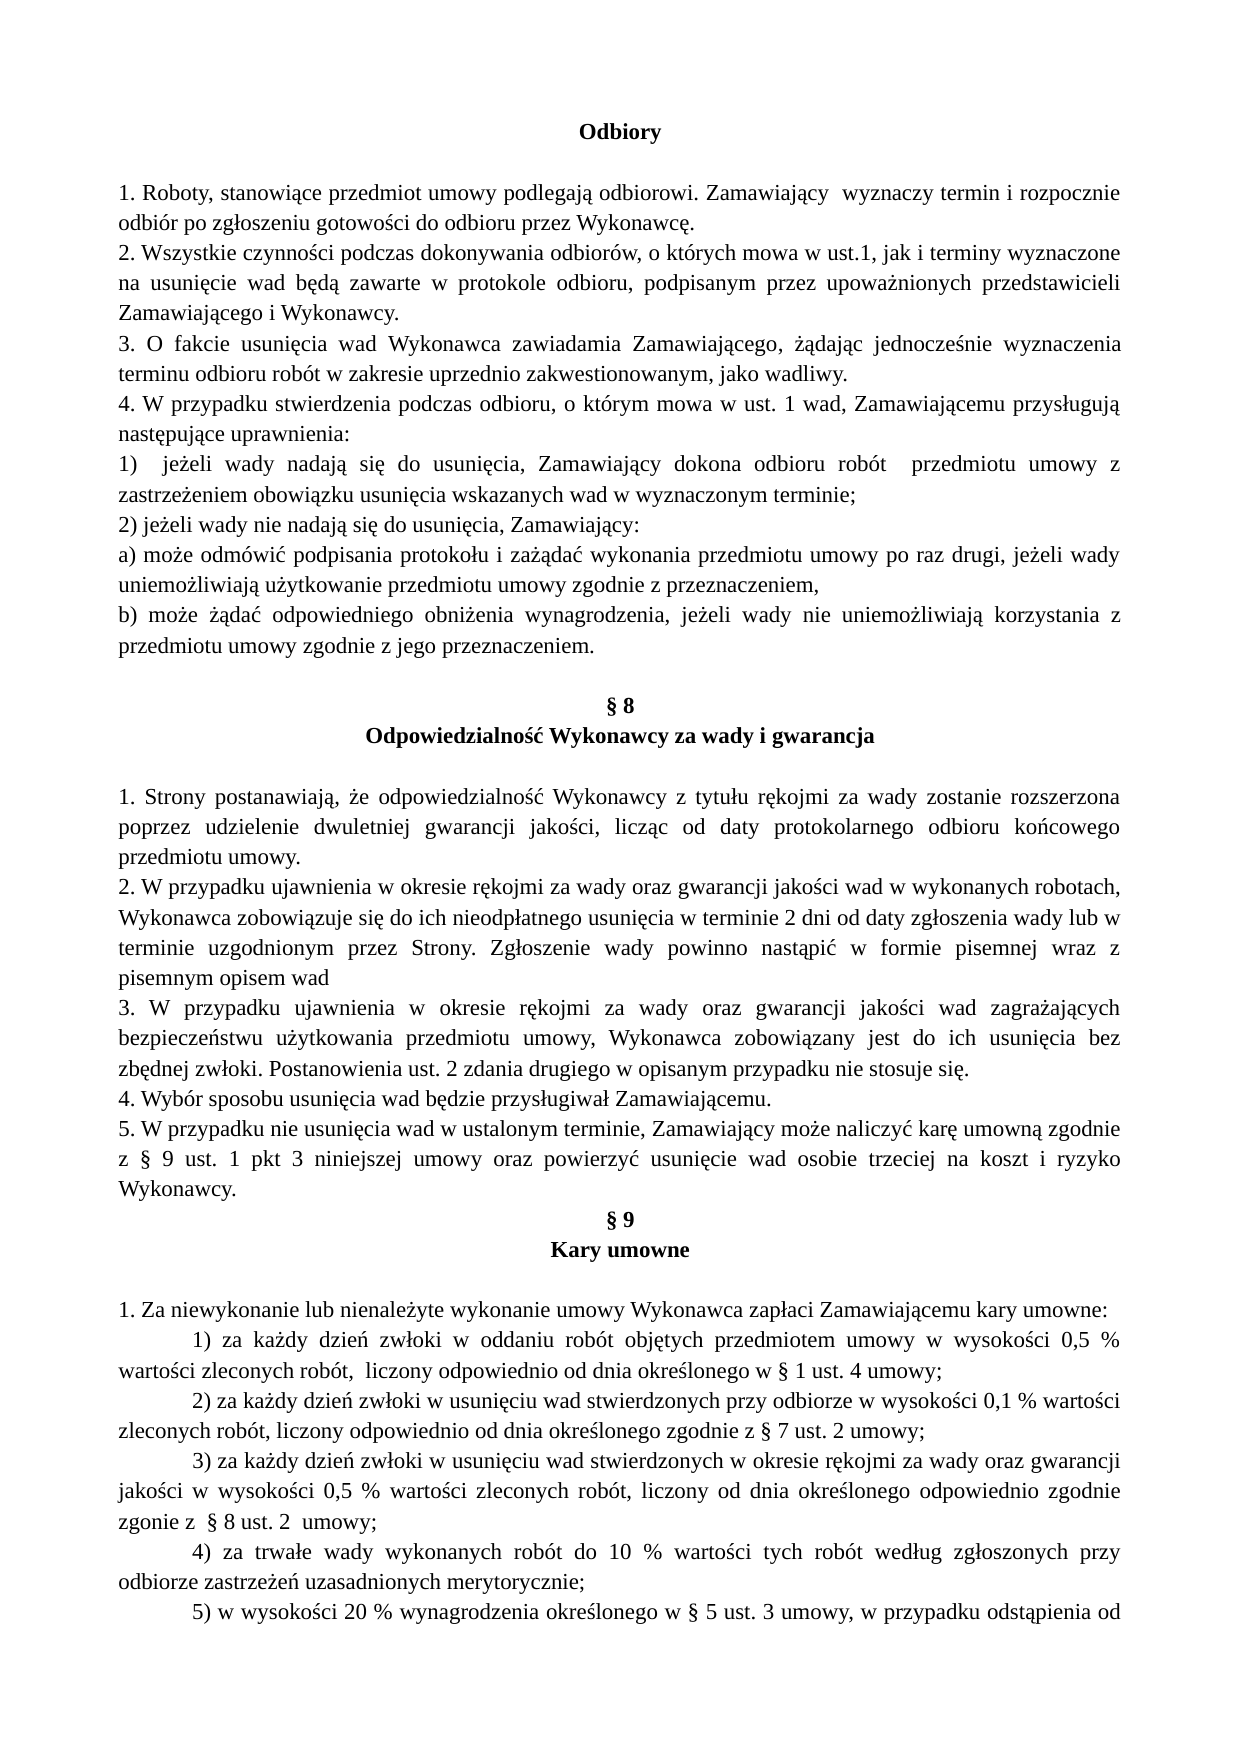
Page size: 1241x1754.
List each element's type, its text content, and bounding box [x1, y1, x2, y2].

text 1) jeżeli wady nadają się do usunięcia, Zamawiający dokona odbioru robót przedmiotu umowy z zastrzeżeniem obowiązku usunięcia wskazanych wad w wyznaczonym terminie; [118, 450, 1122, 507]
text Kary umowne [118, 1236, 1122, 1262]
text 1. Za niewykonanie lub nienależyte wykonanie umowy Wykonawca zapłaci Zamawiającemu kary umowne: [118, 1296, 1122, 1323]
text 2) jeżeli wady nie nadają się do usunięcia, Zamawiający: [118, 511, 1122, 537]
text 5. W przypadku nie usunięcia wad w ustalonym terminie, Zamawiający może naliczyć karę umowną zgodnie z § 9 ust. 1 pkt 3 niniejszej umowy oraz powierzyć usunięcie wad osobie trzeciej na koszt i ryzyko Wykonawcy. [118, 1115, 1122, 1202]
text 3) za każdy dzień zwłoki w usunięciu wad stwierdzonych w okresie rękojmi za wady oraz gwarancji jakości w wysokości 0,5 % wartości zleconych robót, liczony od dnia określonego odpowiednio zgodnie zgonie z § 8 ust. 2 umowy; [118, 1447, 1122, 1534]
text 4. W przypadku stwierdzenia podczas odbioru, o którym mowa w ust. 1 wad, Zamawiającemu przysługują następujące uprawnienia: [118, 390, 1122, 447]
text b) może żądać odpowiedniego obniżenia wynagrodzenia, jeżeli wady nie uniemożliwiają korzystania z przedmiotu umowy zgodnie z jego przeznaczeniem. [118, 601, 1122, 658]
text 4) za trwałe wady wykonanych robót do 10 % wartości tych robót według zgłoszonych przy odbiorze zastrzeżeń uzasadnionych merytorycznie; [118, 1538, 1122, 1594]
text Odbiory [118, 118, 1122, 144]
text Odpowiedzialność Wykonawcy za wady i gwarancja [118, 722, 1122, 749]
text 1) za każdy dzień zwłoki w oddaniu robót objętych przedmiotem umowy w wysokości 0,5 % wartości zleconych robót, liczony odpowiednio od dnia określonego w § 1 ust. 4 umowy; [118, 1326, 1122, 1383]
text a) może odmówić podpisania protokołu i zażądać wykonania przedmiotu umowy po raz drugi, jeżeli wady uniemożliwiają użytkowanie przedmiotu umowy zgodnie z przeznaczeniem, [118, 541, 1122, 598]
text 3. W przypadku ujawnienia w okresie rękojmi za wady oraz gwarancji jakości wad zagrażających bezpieczeństwu użytkowania przedmiotu umowy, Wykonawca zobowiązany jest do ich usunięcia bez zbędnej zwłoki. Postanowienia ust. 2 zdania drugiego w opisanym przypadku nie stosuje się. [118, 994, 1122, 1081]
text 2. Wszystkie czynności podczas dokonywania odbiorów, o których mowa w ust.1, jak i terminy wyznaczone na usunięcie wad będą zawarte w protokole odbioru, podpisanym przez upoważnionych przedstawicieli Zamawiającego i Wykonawcy. [118, 239, 1122, 326]
text 1. Roboty, stanowiące przedmiot umowy podlegają odbiorowi. Zamawiający wyznaczy termin i rozpocznie odbiór po zgłoszeniu gotowości do odbioru przez Wykonawcę. [118, 178, 1122, 235]
text 2) za każdy dzień zwłoki w usunięciu wad stwierdzonych przy odbiorze w wysokości 0,1 % wartości zleconych robót, liczony odpowiednio od dnia określonego zgodnie z § 7 ust. 2 umowy; [118, 1387, 1122, 1443]
text 1. Strony postanawiają, że odpowiedzialność Wykonawcy z tytułu rękojmi za wady zostanie rozszerzona poprzez udzielenie dwuletniej gwarancji jakości, licząc od daty protokolarnego odbioru końcowego przedmiotu umowy. [118, 783, 1122, 869]
text 3. O fakcie usunięcia wad Wykonawca zawiadamia Zamawiającego, żądając jednocześnie wyznaczenia terminu odbioru robót w zakresie uprzednio zakwestionowanym, jako wadliwy. [118, 329, 1122, 386]
text 4. Wybór sposobu usunięcia wad będzie przysługiwał Zamawiającemu. [118, 1085, 1122, 1111]
text 5) w wysokości 20 % wynagrodzenia określonego w § 5 ust. 3 umowy, w przypadku odstąpienia od [118, 1598, 1122, 1625]
text 2. W przypadku ujawnienia w okresie rękojmi za wady oraz gwarancji jakości wad w wykonanych robotach, Wykonawca zobowiązuje się do ich nieodpłatnego usunięcia w terminie 2 dni od daty zgłoszenia wady lub w terminie uzgodnionym przez Strony. Zgłoszenie wady powinno nastąpić w formie pisemnej wraz z pisemnym opisem wad [118, 873, 1122, 990]
text § 8 [118, 692, 1122, 718]
text § 9 [118, 1206, 1122, 1232]
